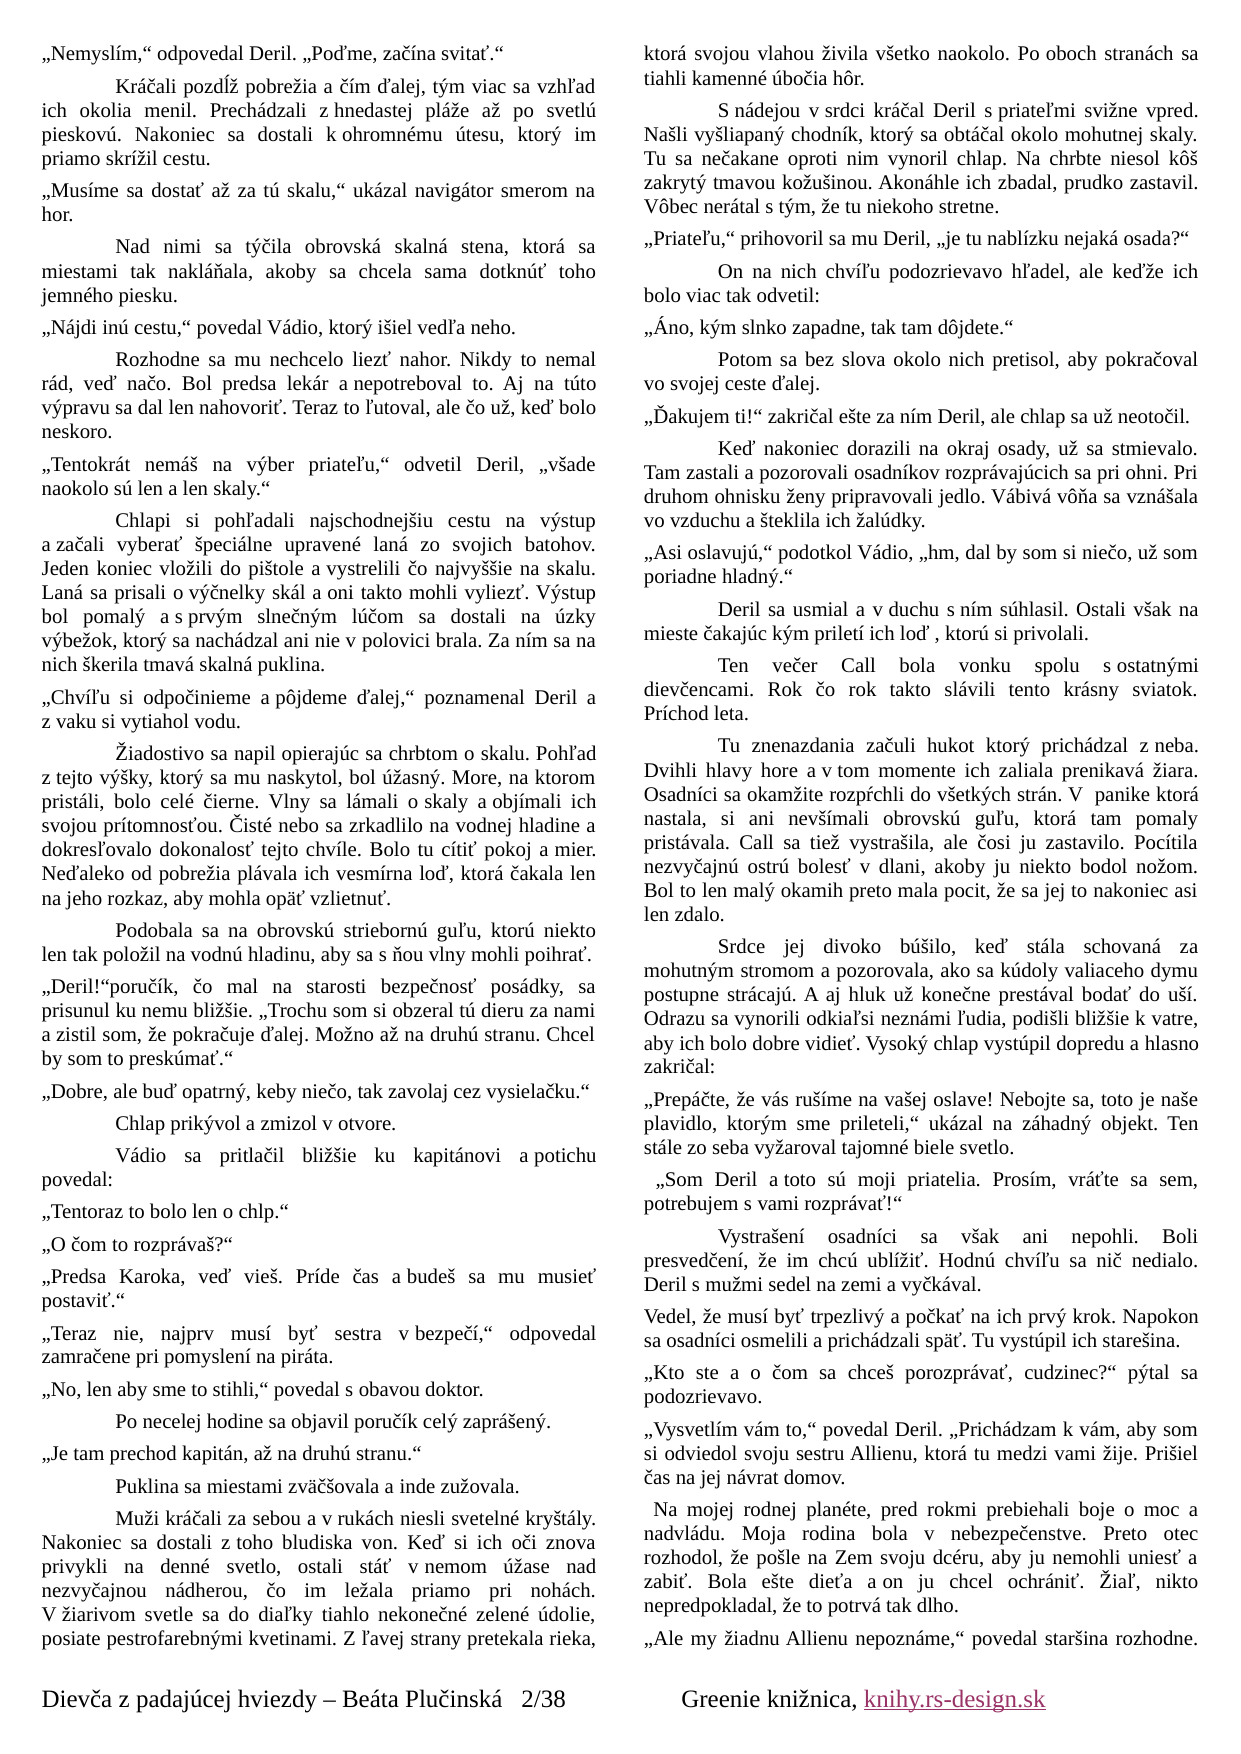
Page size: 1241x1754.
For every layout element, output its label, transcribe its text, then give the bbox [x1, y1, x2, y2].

text Kráčali pozdĺž pobrežia a čím ďalej, tým viac sa vzhľad ich okolia menil. Prechádzali z hnedastej pláže až po svetlú pieskovú. Nakoniec sa dostali k ohromnému útesu, ktorý im priamo skrížil cestu. [41, 74, 596, 170]
text „Dobre, ale buď opatrný, keby niečo, tak zavolaj cez vysielačku.“ [41, 1078, 596, 1103]
text Muži kráčali za sebou a v rukách niesli svetelné kryštály. Nakoniec sa dostali z toho bludiska von. Keď si ich oči znova privykli na denné svetlo, ostali stáť v nemom úžase nad nezvyčajnou nádherou, čo im ležala priamo pri nohách. V žiarivom svetle sa do diaľky tiahlo nekonečné zelené údolie, posiate pestrofarebnými kvetinami. Z ľavej strany pretekala rieka, [41, 1506, 596, 1650]
text Deril sa usmial a v duchu s ním súhlasil. Ostali však na mieste čakajúc kým priletí ich loď , ktorú si privolali. [644, 597, 1199, 645]
text Žiadostivo sa napil opierajúc sa chrbtom o skalu. Pohľad z tejto výšky, ktorý sa mu naskytol, bol úžasný. More, na ktorom pristáli, bolo celé čierne. Vlny sa lámali o skaly a objímali ich svojou prítomnosťou. Čisté nebo sa zrkadlilo na vodnej hladine a dokresľovalo dokonalosť tejto chvíle. Bolo tu cítiť pokoj a mier. Neďaleko od pobrežia plávala ich vesmírna loď, ktorá čakala len na jeho rozkaz, aby mohla opäť vzlietnuť. [41, 741, 596, 909]
text Srdce jej divoko búšilo, keď stála schovaná za mohutným stromom a pozorovala, ako sa kúdoly valiaceho dymu postupne strácajú. A aj hluk už konečne prestával bodať do uší. Odrazu sa vynorili odkiaľsi neznámi ľudia, podišli bližšie k vatre, aby ich bolo dobre vidieť. Vysoký chlap vystúpil dopredu a hlasno zakričal: [644, 934, 1199, 1078]
text Keď nakoniec dorazili na okraj osady, už sa stmievalo. Tam zastali a pozorovali osadníkov rozprávajúcich sa pri ohni. Pri druhom ohnisku ženy pripravovali jedlo. Vábivá vôňa sa vznášala vo vzduchu a šteklila ich žalúdky. [644, 436, 1199, 532]
text Vedel, že musí byť trpezlivý a počkať na ich prvý krok. Napokon sa osadníci osmelili a prichádzali späť. Tu vystúpil ich starešina. [644, 1304, 1199, 1352]
text On na nich chvíľu podozrievavo hľadel, ale keďže ich bolo viac tak odvetil: [644, 258, 1199, 307]
text „O čom to rozprávaš?“ [41, 1232, 596, 1256]
text Podobala sa na obrovskú striebornú guľu, ktorú niekto len tak položil na vodnú hladinu, aby sa s ňou vlny mohli poihrať. [41, 918, 596, 966]
text „Tentokrát nemáš na výber priateľu,“ odvetil Deril, „všade naokolo sú len a len skaly.“ [41, 452, 596, 500]
text „Ale my žiadnu Allienu nepoznáme,“ povedal staršina rozhodne. [644, 1626, 1199, 1650]
text S nádejou v srdci kráčal Deril s priateľmi svižne vpred. Našli vyšliapaný chodník, ktorý sa obtáčal okolo mohutnej skaly. Tu sa nečakane oproti nim vynoril chlap. Na chrbte niesol kôš zakrytý tmavou kožušinou. Akonáhle ich zbadal, prudko zastavil. Vôbec nerátal s tým, že tu niekoho stretne. [644, 98, 1199, 218]
text „Kto ste a o čom sa chceš porozprávať, cudzinec?“ pýtal sa podozrievavo. [644, 1360, 1199, 1408]
text „Deril!“poručík, čo mal na starosti bezpečnosť posádky, sa prisunul ku nemu bližšie. „Trochu som si obzeral tú dieru za nami a zistil som, že pokračuje ďalej. Možno až na druhú stranu. Chcel by som to preskúmať.“ [41, 974, 596, 1070]
text „Teraz nie, najprv musí byť sestra v bezpečí,“ odpovedal zamračene pri pomyslení na piráta. [41, 1320, 596, 1368]
text Na mojej rodnej planéte, pred rokmi prebiehali boje o moc a nadvládu. Moja rodina bola v nebezpečenstve. Preto otec rozhodol, že pošle na Zem svoju dcéru, aby ju nemohli uniesť a zabiť. Bola ešte dieťa a on ju chcel ochrániť. Žiaľ, nikto nepredpokladal, že to potrvá tak dlho. [644, 1497, 1199, 1617]
text „Som Deril a toto sú moji priatelia. Prosím, vráťte sa sem, potrebujem s vami rozprávať!“ [644, 1167, 1199, 1215]
text „Prepáčte, že vás rušíme na vašej oslave! Nebojte sa, toto je naše plavidlo, ktorým sme prileteli,“ ukázal na záhadný objekt. Ten stále zo seba vyžaroval tajomné biele svetlo. [644, 1087, 1199, 1159]
text „Asi oslavujú,“ podotkol Vádio, „hm, dal by som si niečo, už som poriadne hladný.“ [644, 540, 1199, 588]
text „Nemyslím,“ odpovedal Deril. „Poďme, začína svitať.“ [41, 41, 596, 65]
text Chlapi si pohľadali najschodnejšiu cestu na výstup a začali vyberať špeciálne upravené laná zo svojich batohov. Jeden koniec vložili do pištole a vystrelili čo najvyššie na skalu. Laná sa prisali o výčnelky skál a oni takto mohli vyliezť. Výstup bol pomalý a s prvým slnečným lúčom sa dostali na úzky výbežok, ktorý sa nachádzal ani nie v polovici brala. Za ním sa na nich škerila tmavá skalná puklina. [41, 508, 596, 676]
text „Ďakujem ti!“ zakričal ešte za ním Deril, ale chlap sa už neotočil. [644, 403, 1199, 428]
text „Chvíľu si odpočinieme a pôjdeme ďalej,“ poznamenal Deril a z vaku si vytiahol vodu. [41, 685, 596, 733]
text Potom sa bez slova okolo nich pretisol, aby pokračoval vo svojej ceste ďalej. [644, 347, 1199, 395]
text Nad nimi sa týčila obrovská skalná stena, ktorá sa miestami tak nakláňala, akoby sa chcela sama dotknúť toho jemného piesku. [41, 234, 596, 307]
text „Tentoraz to bolo len o chlp.“ [41, 1199, 596, 1223]
text Vádio sa pritlačil bližšie ku kapitánovi a potichu povedal: [41, 1143, 596, 1191]
text „No, len aby sme to stihli,“ povedal s obavou doktor. [41, 1377, 596, 1401]
text „Áno, kým slnko zapadne, tak tam dôjdete.“ [644, 315, 1199, 339]
text Ten večer Call bola vonku spolu s ostatnými dievčencami. Rok čo rok takto slávili tento krásny sviatok. Príchod leta. [644, 653, 1199, 725]
text Po necelej hodine sa objavil poručík celý zaprášený. [41, 1409, 596, 1433]
text ktorá svojou vlahou živila všetko naokolo. Po oboch stranách sa tiahli kamenné úbočia hôr. [644, 41, 1199, 89]
text „Predsa Karoka, veď vieš. Príde čas a budeš sa mu musieť postaviť.“ [41, 1264, 596, 1312]
text „Je tam prechod kapitán, až na druhú stranu.“ [41, 1441, 596, 1465]
text „Vysvetlím vám to,“ povedal Deril. „Prichádzam k vám, aby som si odviedol svoju sestru Allienu, ktorá tu medzi vami žije. Prišiel čas na jej návrat domov. [644, 1417, 1199, 1489]
text Puklina sa miestami zväčšovala a inde zužovala. [41, 1474, 596, 1498]
text Rozhodne sa mu nechcelo liezť nahor. Nikdy to nemal rád, veď načo. Bol predsa lekár a nepotreboval to. Aj na túto výpravu sa dal len nahovoriť. Teraz to ľutoval, ale čo už, keď bolo neskoro. [41, 347, 596, 443]
text „Priateľu,“ prihovoril sa mu Deril, „je tu nablízku nejaká osada?“ [644, 226, 1199, 250]
text „Nájdi inú cestu,“ povedal Vádio, ktorý išiel vedľa neho. [41, 315, 596, 339]
text Vystrašení osadníci sa však ani nepohli. Boli presvedčení, že im chcú ublížiť. Hodnú chvíľu sa nič nedialo. Deril s mužmi sedel na zemi a vyčkával. [644, 1223, 1199, 1296]
text „Musíme sa dostať až za tú skalu,“ ukázal navigátor smerom na hor. [41, 178, 596, 226]
text Tu znenazdania začuli hukot ktorý prichádzal z neba. Dvihli hlavy hore a v tom momente ich zaliala prenikavá žiara. Osadníci sa okamžite rozpŕchli do všetkých strán. V panike ktorá nastala, si ani nevšímali obrovskú guľu, ktorá tam pomaly pristávala. Call sa tiež vystrašila, ale čosi ju zastavilo. Pocítila nezvyčajnú ostrú bolesť v dlani, akoby ju niekto bodol nožom. Bol to len malý okamih preto mala pocit, že sa jej to nakoniec asi len zdalo. [644, 733, 1199, 926]
text Chlap prikývol a zmizol v otvore. [41, 1111, 596, 1135]
